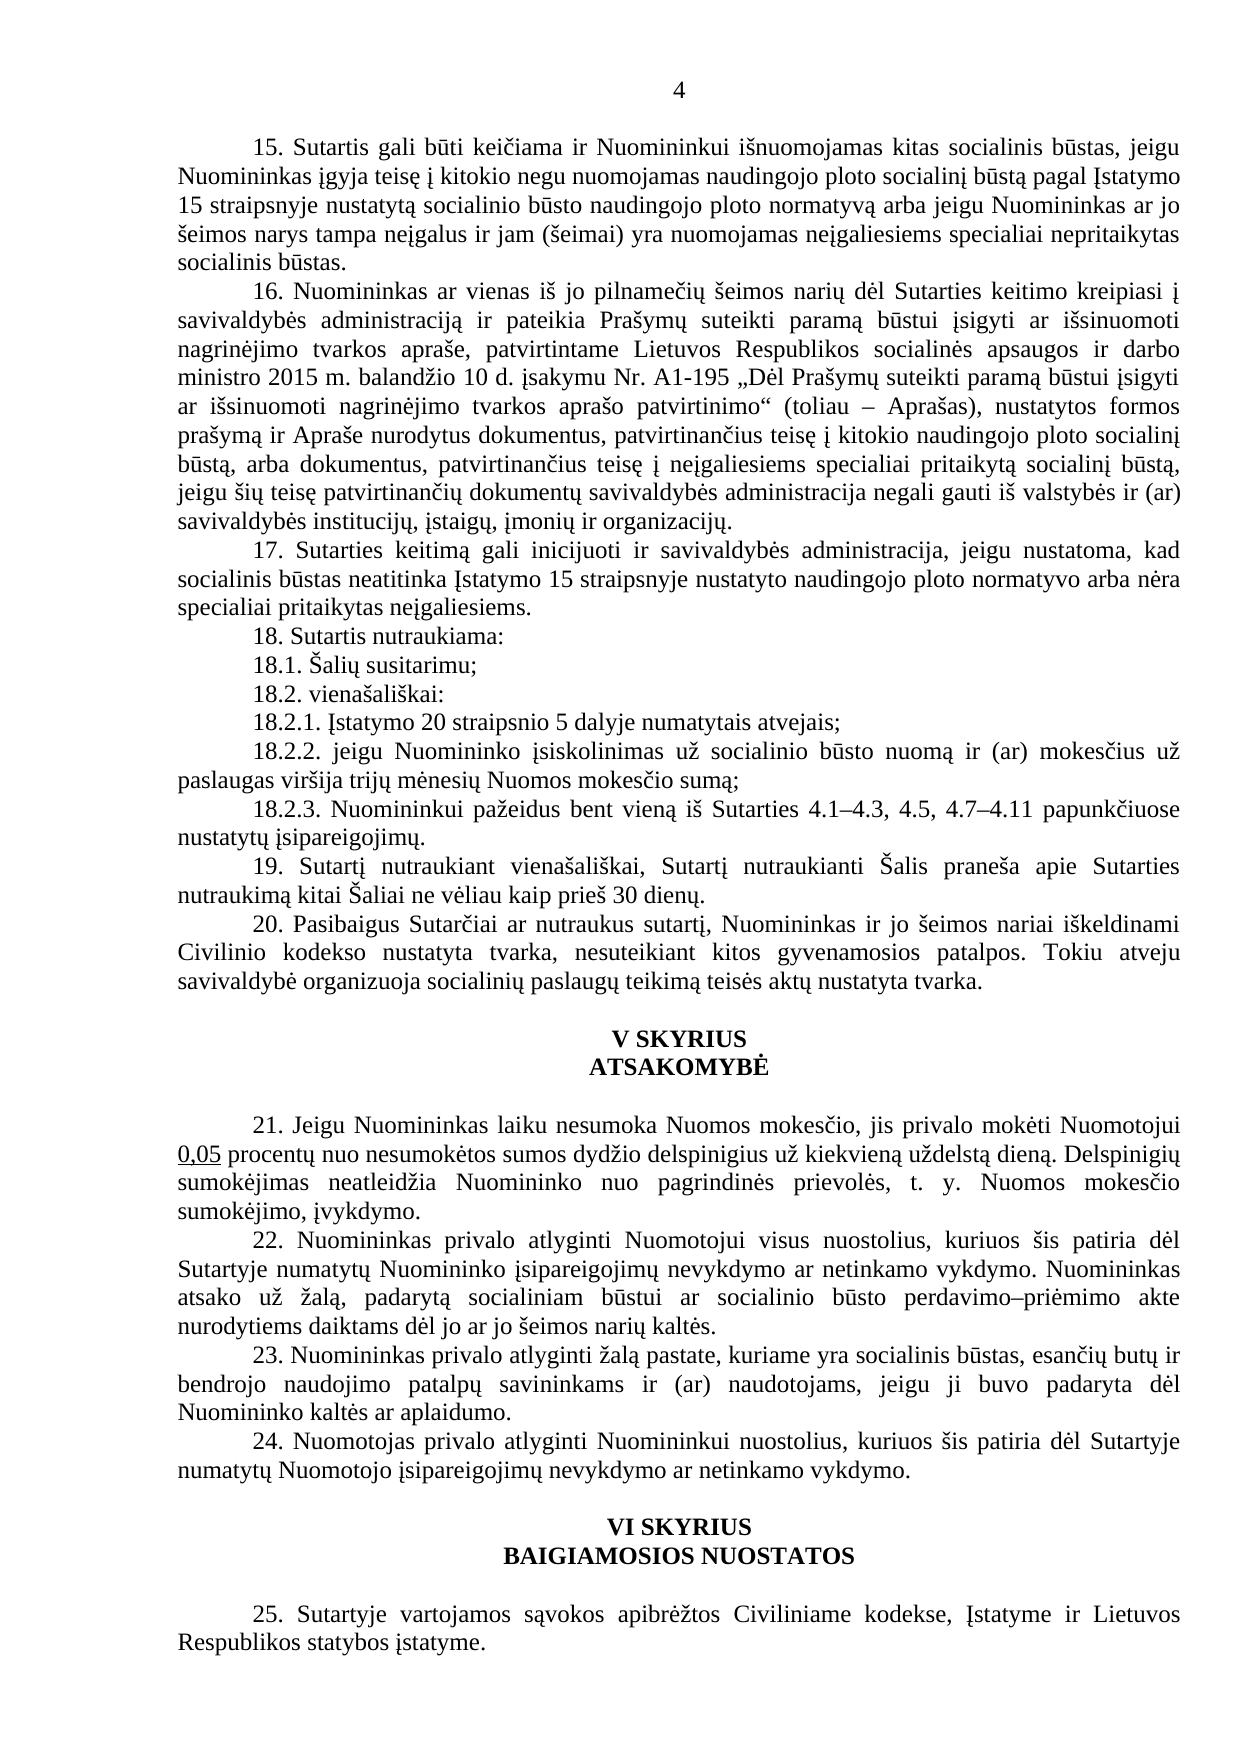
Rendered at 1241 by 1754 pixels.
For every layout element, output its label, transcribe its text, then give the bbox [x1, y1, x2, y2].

text 18.2.3. Nuomininkui pažeidus bent vieną iš Sutarties 4.1–4.3, 4.5, 4.7–4.11 papunkčiuose nustatytų įsipareigojimų. [177, 794, 1181, 851]
text 18.2.1. Įstatymo 20 straipsnio 5 dalyje numatytais atvejais; [177, 707, 1181, 736]
text V SKYRIUS [177, 1024, 1181, 1052]
text 18.2. vienašališkai: [177, 679, 1181, 707]
text BAIGIAMOSIOS NUOSTATOS [177, 1541, 1181, 1570]
text 23. Nuomininkas privalo atlyginti žalą pastate, kuriame yra socialinis būstas, esančių butų ir bendrojo naudojimo patalpų savininkams ir (ar) naudotojams, jeigu ji buvo padaryta dėl Nuomininko kaltės ar aplaidumo. [177, 1340, 1181, 1426]
text 21. Jeigu Nuomininkas laiku nesumoka Nuomos mokesčio, jis privalo mokėti Nuomotojui 0,05 procentų nuo nesumokėtos sumos dydžio delspinigius už kiekvieną uždelstą dieną. Delspinigių sumokėjimas neatleidžia Nuomininko nuo pagrindinės prievolės, t. y. Nuomos mokesčio sumokėjimo, įvykdymo. [177, 1110, 1181, 1225]
text 25. Sutartyje vartojamos sąvokos apibrėžtos Civiliniame kodekse, Įstatyme ir Lietuvos Respublikos statybos įstatyme. [177, 1599, 1181, 1656]
text 16. Nuomininkas ar vienas iš jo pilnamečių šeimos narių dėl Sutarties keitimo kreipiasi į savivaldybės administraciją ir pateikia Prašymų suteikti paramą būstui įsigyti ar išsinuomoti nagrinėjimo tvarkos apraše, patvirtintame Lietuvos Respublikos socialinės apsaugos ir darbo ministro 2015 m. balandžio 10 d. įsakymu Nr. A1-195 „Dėl Prašymų suteikti paramą būstui įsigyti ar išsinuomoti nagrinėjimo tvarkos aprašo patvirtinimo“ (toliau – Aprašas), nustatytos formos prašymą ir Apraše nurodytus dokumentus, patvirtinančius teisę į kitokio naudingojo ploto socialinį būstą, arba dokumentus, patvirtinančius teisę į neįgaliesiems specialiai pritaikytą socialinį būstą, jeigu šių teisę patvirtinančių dokumentų savivaldybės administracija negali gauti iš valstybės ir (ar) savivaldybės institucijų, įstaigų, įmonių ir organizacijų. [177, 276, 1181, 535]
text 15. Sutartis gali būti keičiama ir Nuomininkui išnuomojamas kitas socialinis būstas, jeigu Nuomininkas įgyja teisę į kitokio negu nuomojamas naudingojo ploto socialinį būstą pagal Įstatymo 15 straipsnyje nustatytą socialinio būsto naudingojo ploto normatyvą arba jeigu Nuomininkas ar jo šeimos narys tampa neįgalus ir jam (šeimai) yra nuomojamas neįgaliesiems specialiai nepritaikytas socialinis būstas. [177, 132, 1181, 276]
text 22. Nuomininkas privalo atlyginti Nuomotojui visus nuostolius, kuriuos šis patiria dėl Sutartyje numatytų Nuomininko įsipareigojimų nevykdymo ar netinkamo vykdymo. Nuomininkas atsako už žalą, padarytą socialiniam būstui ar socialinio būsto perdavimo–priėmimo akte nurodytiems daiktams dėl jo ar jo šeimos narių kaltės. [177, 1225, 1181, 1340]
text 17. Sutarties keitimą gali inicijuoti ir savivaldybės administracija, jeigu nustatoma, kad socialinis būstas neatitinka Įstatymo 15 straipsnyje nustatyto naudingojo ploto normatyvo arba nėra specialiai pritaikytas neįgaliesiems. [177, 535, 1181, 621]
text 20. Pasibaigus Sutarčiai ar nutraukus sutartį, Nuomininkas ir jo šeimos nariai iškeldinami Civilinio kodekso nustatyta tvarka, nesuteikiant kitos gyvenamosios patalpos. Tokiu atveju savivaldybė organizuoja socialinių paslaugų teikimą teisės aktų nustatyta tvarka. [177, 909, 1181, 995]
text 24. Nuomotojas privalo atlyginti Nuomininkui nuostolius, kuriuos šis patiria dėl Sutartyje numatytų Nuomotojo įsipareigojimų nevykdymo ar netinkamo vykdymo. [177, 1426, 1181, 1484]
text 18. Sutartis nutraukiama: [177, 621, 1181, 650]
text ATSAKOMYBĖ [177, 1052, 1181, 1081]
text VI SKYRIUS [177, 1512, 1181, 1541]
text 18.2.2. jeigu Nuomininko įsiskolinimas už socialinio būsto nuomą ir (ar) mokesčius už paslaugas viršija trijų mėnesių Nuomos mokesčio sumą; [177, 736, 1181, 794]
text 19. Sutartį nutraukiant vienašališkai, Sutartį nutraukianti Šalis praneša apie Sutarties nutraukimą kitai Šaliai ne vėliau kaip prieš 30 dienų. [177, 851, 1181, 909]
text 18.1. Šalių susitarimu; [177, 650, 1181, 679]
